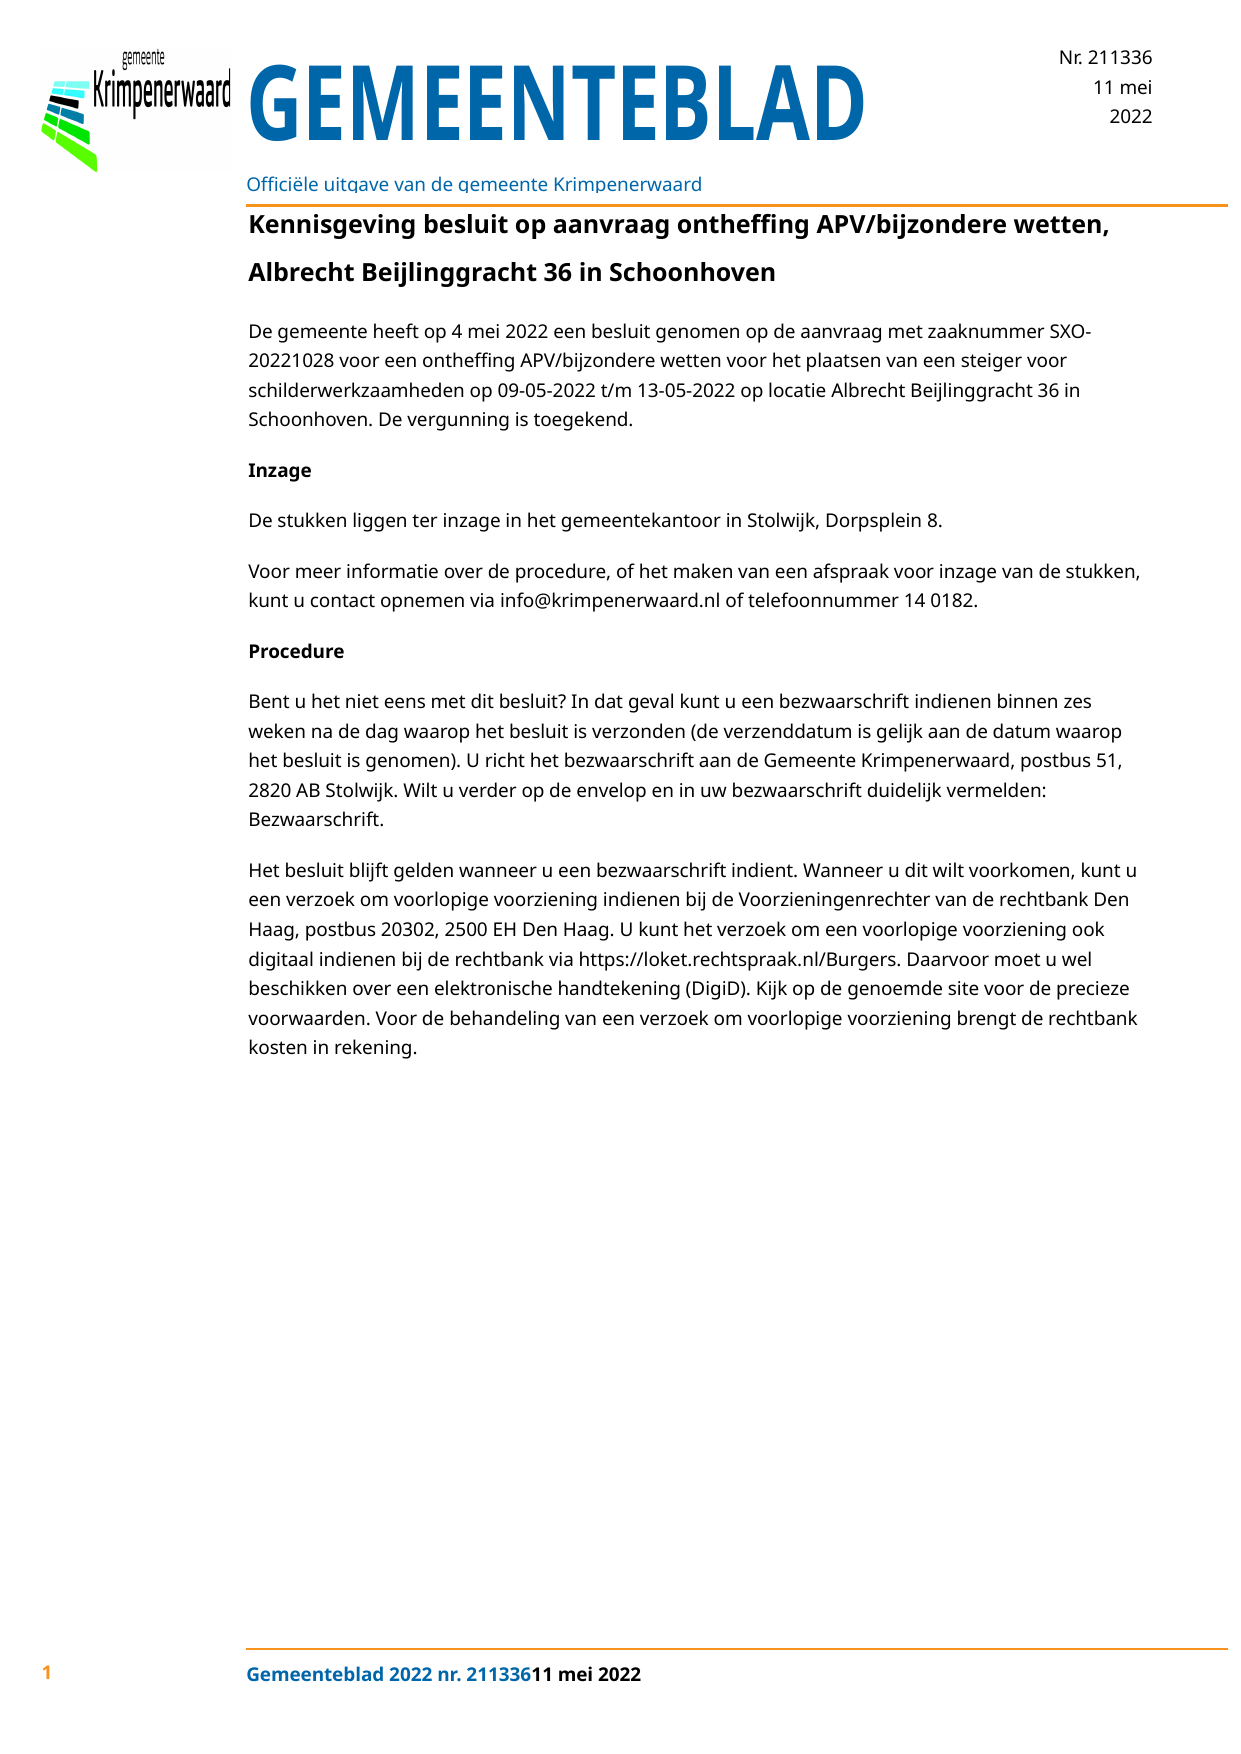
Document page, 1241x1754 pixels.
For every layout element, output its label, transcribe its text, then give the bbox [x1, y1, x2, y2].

text Procedure [248, 638, 1152, 664]
text De gemeente heeft op 4 mei 2022 een besluit genomen op de aanvraag met zaaknummer SXO-20221028 voor een ontheffing APV/bijzondere wetten voor het plaatsen van een steiger voor schilderwerkzaamheden op 09-05-2022 t/m 13-05-2022 op locatie Albrecht Beijlinggracht 36 in Schoonhoven. De vergunning is toegekend. [248, 318, 1152, 432]
text Het besluit blijft gelden wanneer u een bezwaarschrift indient. Wanneer u dit wilt voorkomen, kunt u een verzoek om voorlopige voorziening indienen bij de Voorzieningenrechter van de rechtbank Den Haag, postbus 20302, 2500 EH Den Haag. U kunt het verzoek om een voorlopige voorziening ook digitaal indienen bij de rechtbank via https://loket.rechtspraak.nl/Burgers. Daarvoor moet u wel beschikken over een elektronische handtekening (DigiD). Kijk op de genoemde site voor de precieze voorwaarden. Voor de behandeling van een verzoek om voorlopige voorziening brengt de rechtbank kosten in rekening. [248, 857, 1152, 1060]
text De stukken liggen ter inzage in het gemeentekantoor in Stolwijk, Dorpsplein 8. [248, 507, 1152, 533]
text Inzage [248, 457, 1152, 483]
text Kennisgeving besluit op aanvraag ontheffing APV/bijzondere wetten, Albrecht Beijlinggracht 36 in Schoonhoven [248, 207, 1152, 288]
picture [41, 47, 231, 172]
text Bent u het niet eens met dit besluit? In dat geval kunt u een bezwaarschrift indienen binnen zes weken na de dag waarop het besluit is verzonden (de verzenddatum is gelijk aan de datum waarop het besluit is genomen). U richt het bezwaarschrift aan de Gemeente Krimpenerwaard, postbus 51, 2820 AB Stolwijk. Wilt u verder op de envelop en in uw bezwaarschrift duidelijk vermelden: Bezwaarschrift. [248, 688, 1152, 832]
text Voor meer informatie over de procedure, of het maken van een afspraak voor inzage van de stukken, kunt u contact opnemen via info@krimpenerwaard.nl of telefoonnummer 14 0182. [248, 558, 1152, 613]
